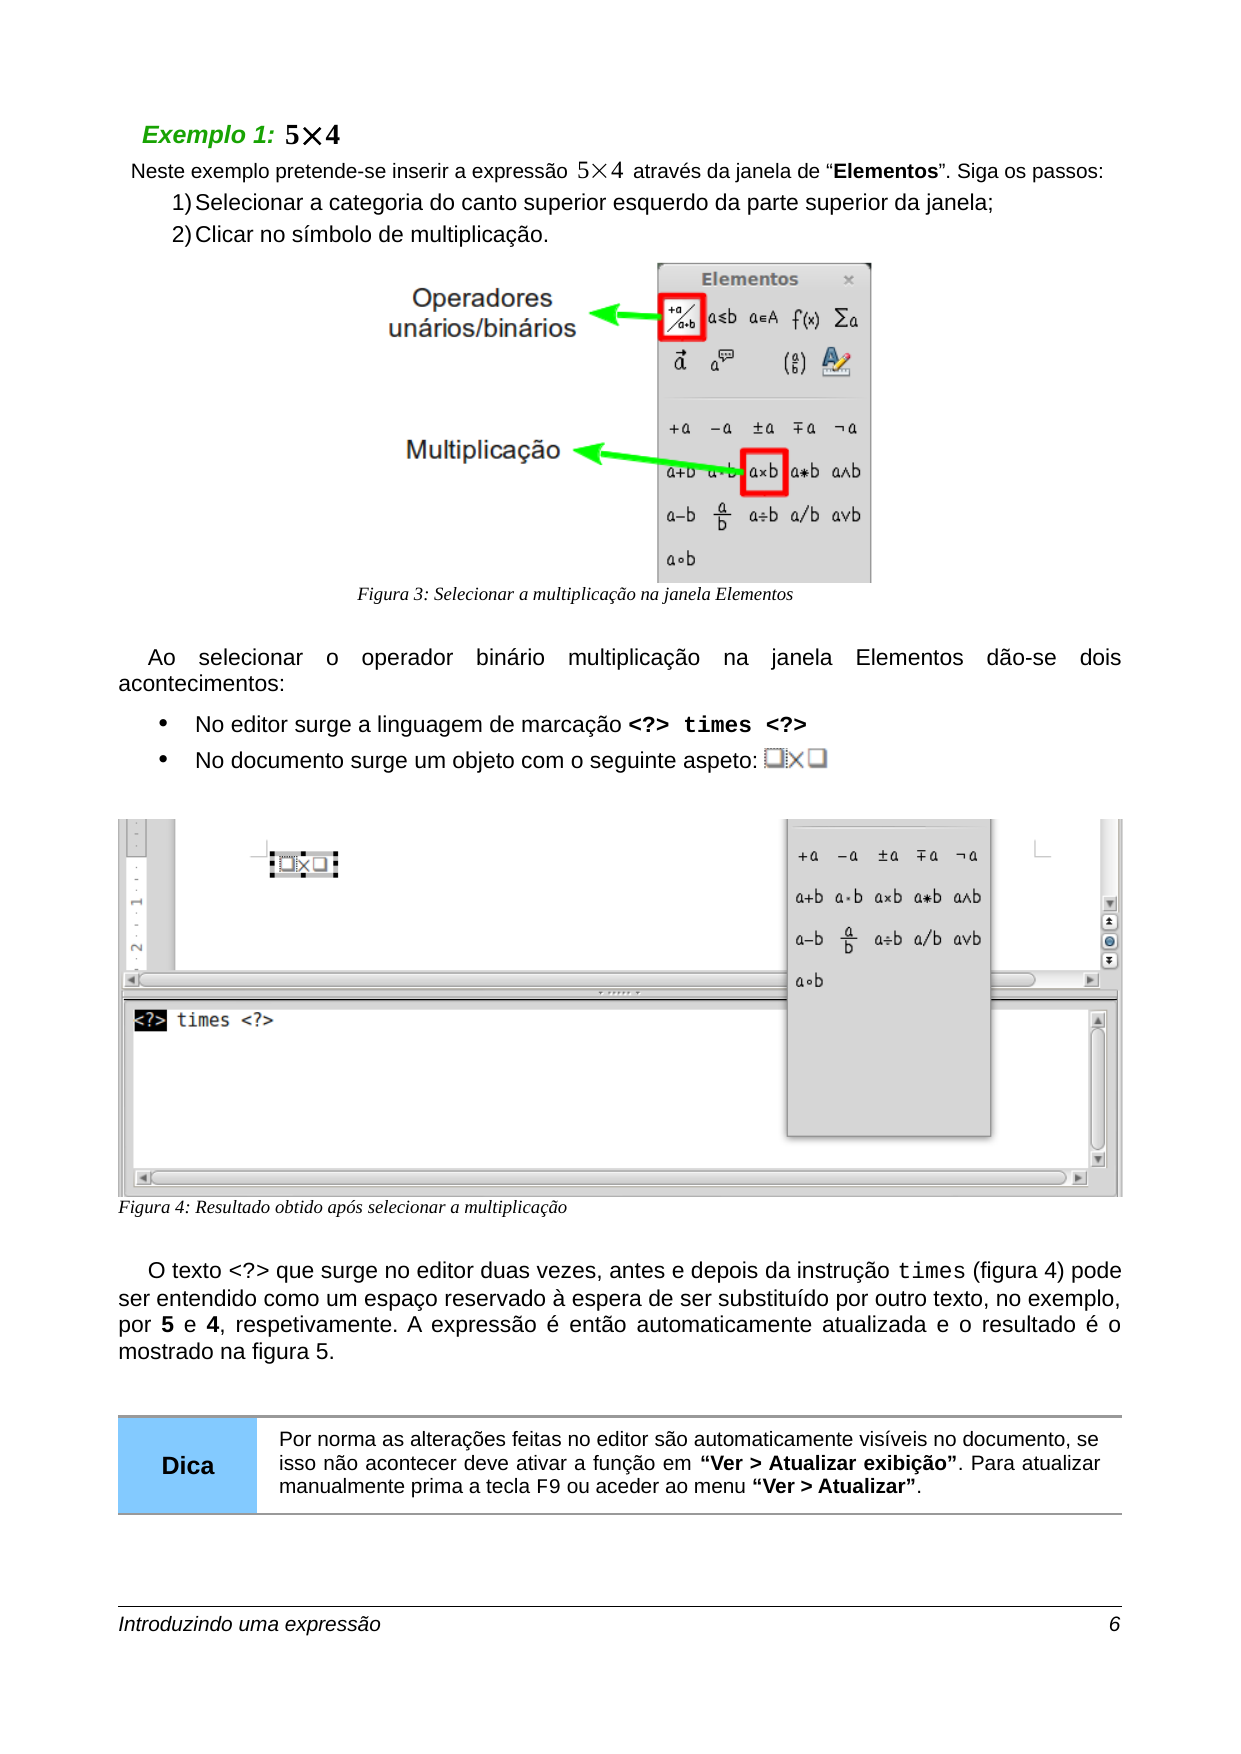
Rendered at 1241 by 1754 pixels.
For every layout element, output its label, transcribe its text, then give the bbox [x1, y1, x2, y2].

text Figura 3: Selecionar a multiplicação na janela Elementos [357, 583, 883, 604]
text Ao selecionar o operador binário multiplicação na janela Elementos dão-se dois acontecimentos: [118, 644, 1122, 697]
picture [764, 748, 829, 769]
table_header Dica [118, 1418, 257, 1513]
picture [118, 819, 1123, 1197]
text Figura 4: Resultado obtido após selecionar a multiplicação [118, 1197, 1122, 1218]
subtitle Exemplo 1: [142, 118, 1122, 150]
list No editor surge a linguagem de marcação <?> times <?> [156, 709, 1122, 739]
text Neste exemplo pretende-se inserir a expressão através da janela de “Elementos”. Siga os passos: [131, 157, 1109, 184]
picture [357, 253, 884, 583]
list Selecionar a categoria do canto superior esquerdo da parte superior da janela; [192, 189, 1122, 215]
list Clicar no símbolo de multiplicação. [192, 221, 1122, 248]
table_header Por norma as alterações feitas no editor são automaticamente visíveis no documento, se isso não acontecer deve ativar a função em “Ver > Atualizar exibição”. Para atualizar manualmente prima a tecla F9 ou aceder ao menu “Ver > Atualizar”. [258, 1418, 1122, 1513]
text O texto <?> que surge no editor duas vezes, antes e depois da instrução times (figura 4) pode ser entendido como um espaço reservado à espera de ser substituído por outro texto, no exemplo, por 5 e 4, respetivamente. A expressão é então automaticamente atualizada e o resultado é o mostrado na figura 5. [118, 1257, 1122, 1364]
list No documento surge um objeto com o seguinte aspeto: [156, 745, 1122, 774]
